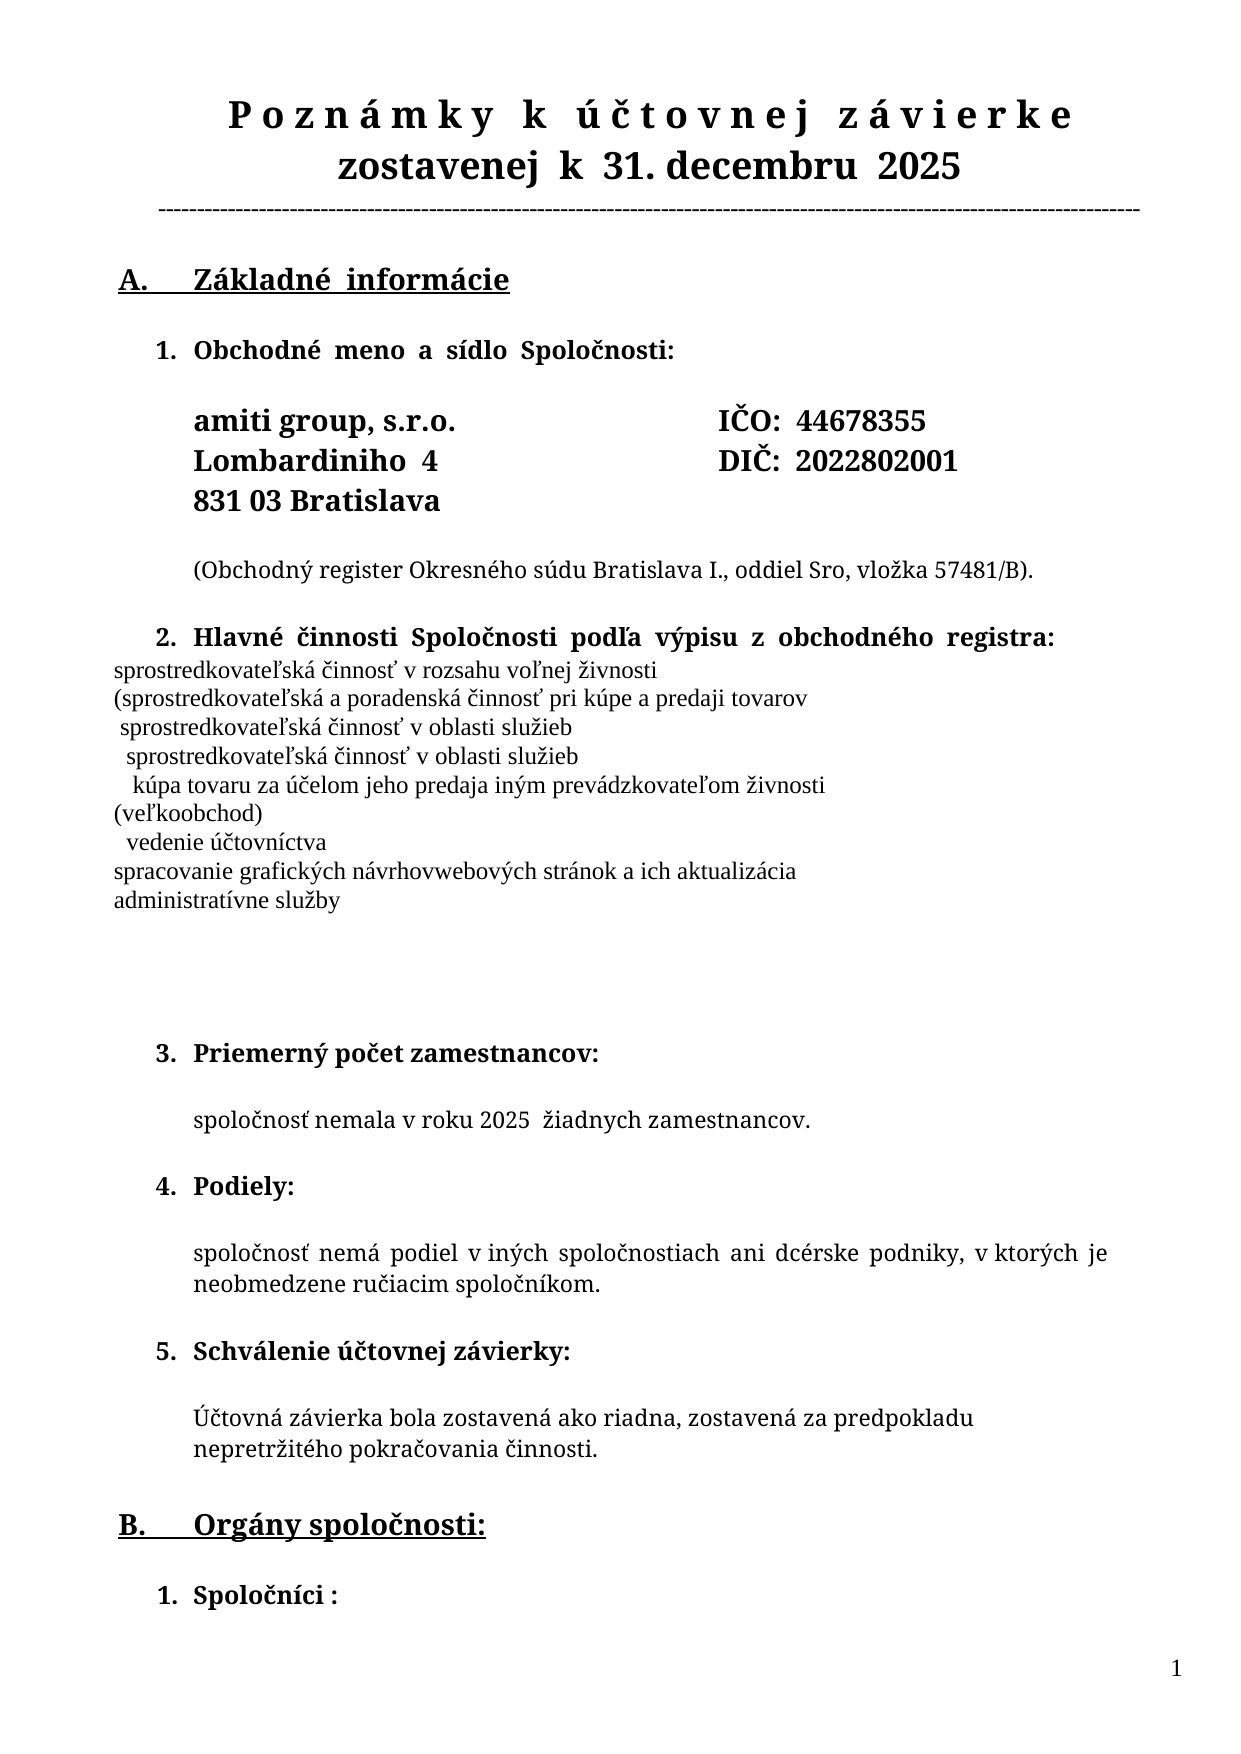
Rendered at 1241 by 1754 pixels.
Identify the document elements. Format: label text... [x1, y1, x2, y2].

table_header [831, 653, 1187, 973]
list Podiely: [156, 1169, 1181, 1203]
text P o z n á m k y k ú č t o v n e j z á v i e r k e [118, 89, 1181, 140]
table_header sprostredkovateľská činnosť v rozsahu voľnej živnosti (sprostredkovateľská a poradenská činnosť pri kúpe a predaji tovarov sprostredkovateľská činnosť v oblasti služieb sprostredkovateľská činnosť v oblasti služieb kúpa tovaru za účelom jeho predaja iným prevádzkovateľom živnosti (veľkoobchod) vedenie účtovníctva spracovanie grafických návrhovwebových stránok a ich aktualizácia administratívne služby [112, 653, 831, 973]
text zostavenej k 31. decembru 2025 [118, 140, 1181, 191]
text 1. Spoločníci : [118, 1578, 1181, 1612]
text spoločnosť nemala v roku 2025 žiadnych zamestnancov. [193, 1103, 1181, 1135]
text spoločnosť nemá podiel v iných spoločnostiach ani dcérske podniky, v ktorých je neobmedzene ručiacim spoločníkom. [193, 1237, 1108, 1299]
text Účtovná závierka bola zostavená ako riadna, zostavená za predpokladu nepretržitého pokračovania činnosti. [193, 1402, 1128, 1464]
text (Obchodný register Okresného súdu Bratislava I., oddiel Sro, vložka 57481/B). [193, 554, 1128, 585]
text 831 03 Bratislava [193, 480, 1181, 520]
text amiti group, s.r.o. IČO: 44678355 [193, 401, 1108, 440]
text A. Základné informácie [118, 259, 1181, 298]
list Priemerný počet zamestnancov: [156, 1035, 1181, 1069]
text ------------------------------------------------------------------------------------------------------------------------------- [118, 191, 1181, 225]
list Obchodné meno a sídlo Spoločnosti: [156, 333, 1181, 367]
list Hlavné činnosti Spoločnosti podľa výpisu z obchodného registra: [156, 619, 1181, 653]
list Schválenie účtovnej závierky: [156, 1333, 1181, 1368]
text Lombardiniho 4 DIČ: 2022802001 [193, 440, 1181, 480]
text B. Orgány spoločnosti: [118, 1504, 1181, 1543]
